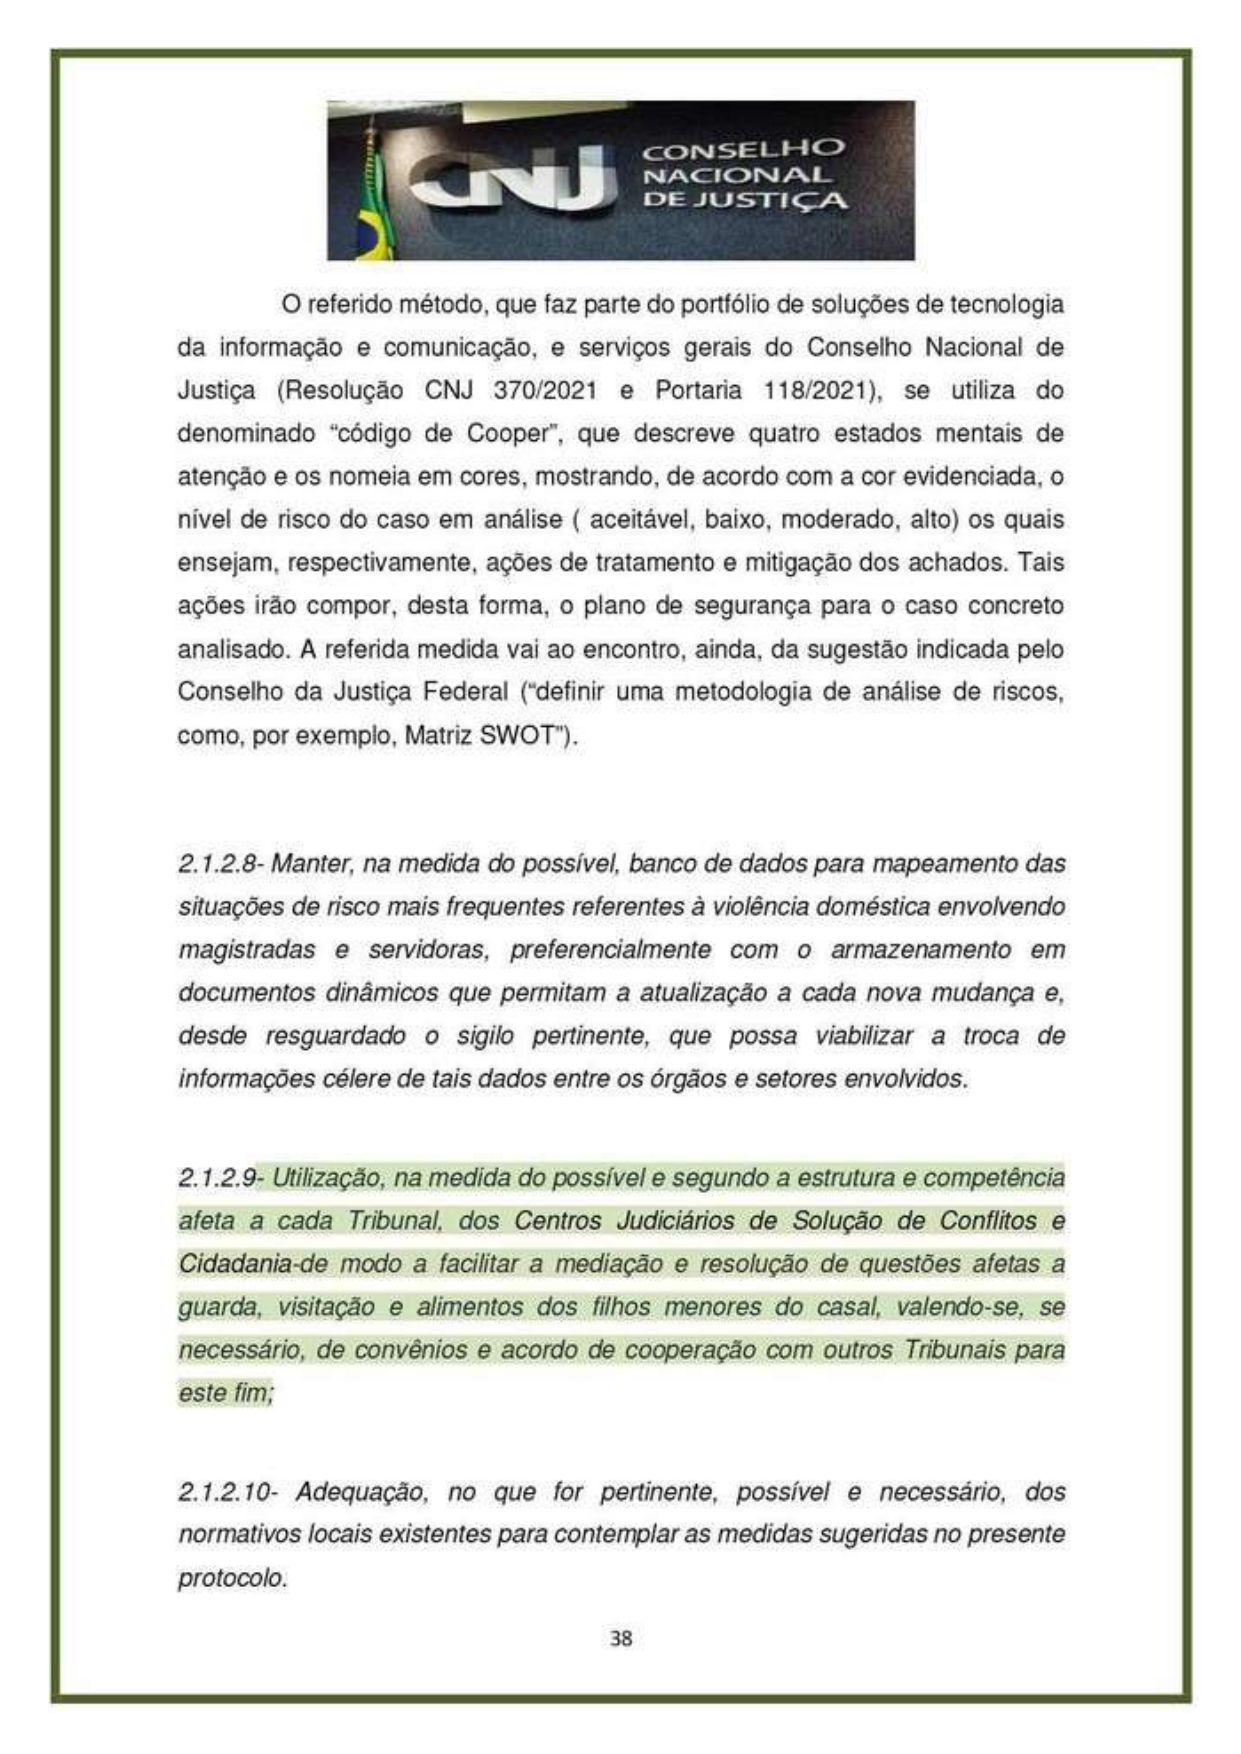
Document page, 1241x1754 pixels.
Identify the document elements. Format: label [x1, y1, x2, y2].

picture [48, 47, 1202, 1713]
